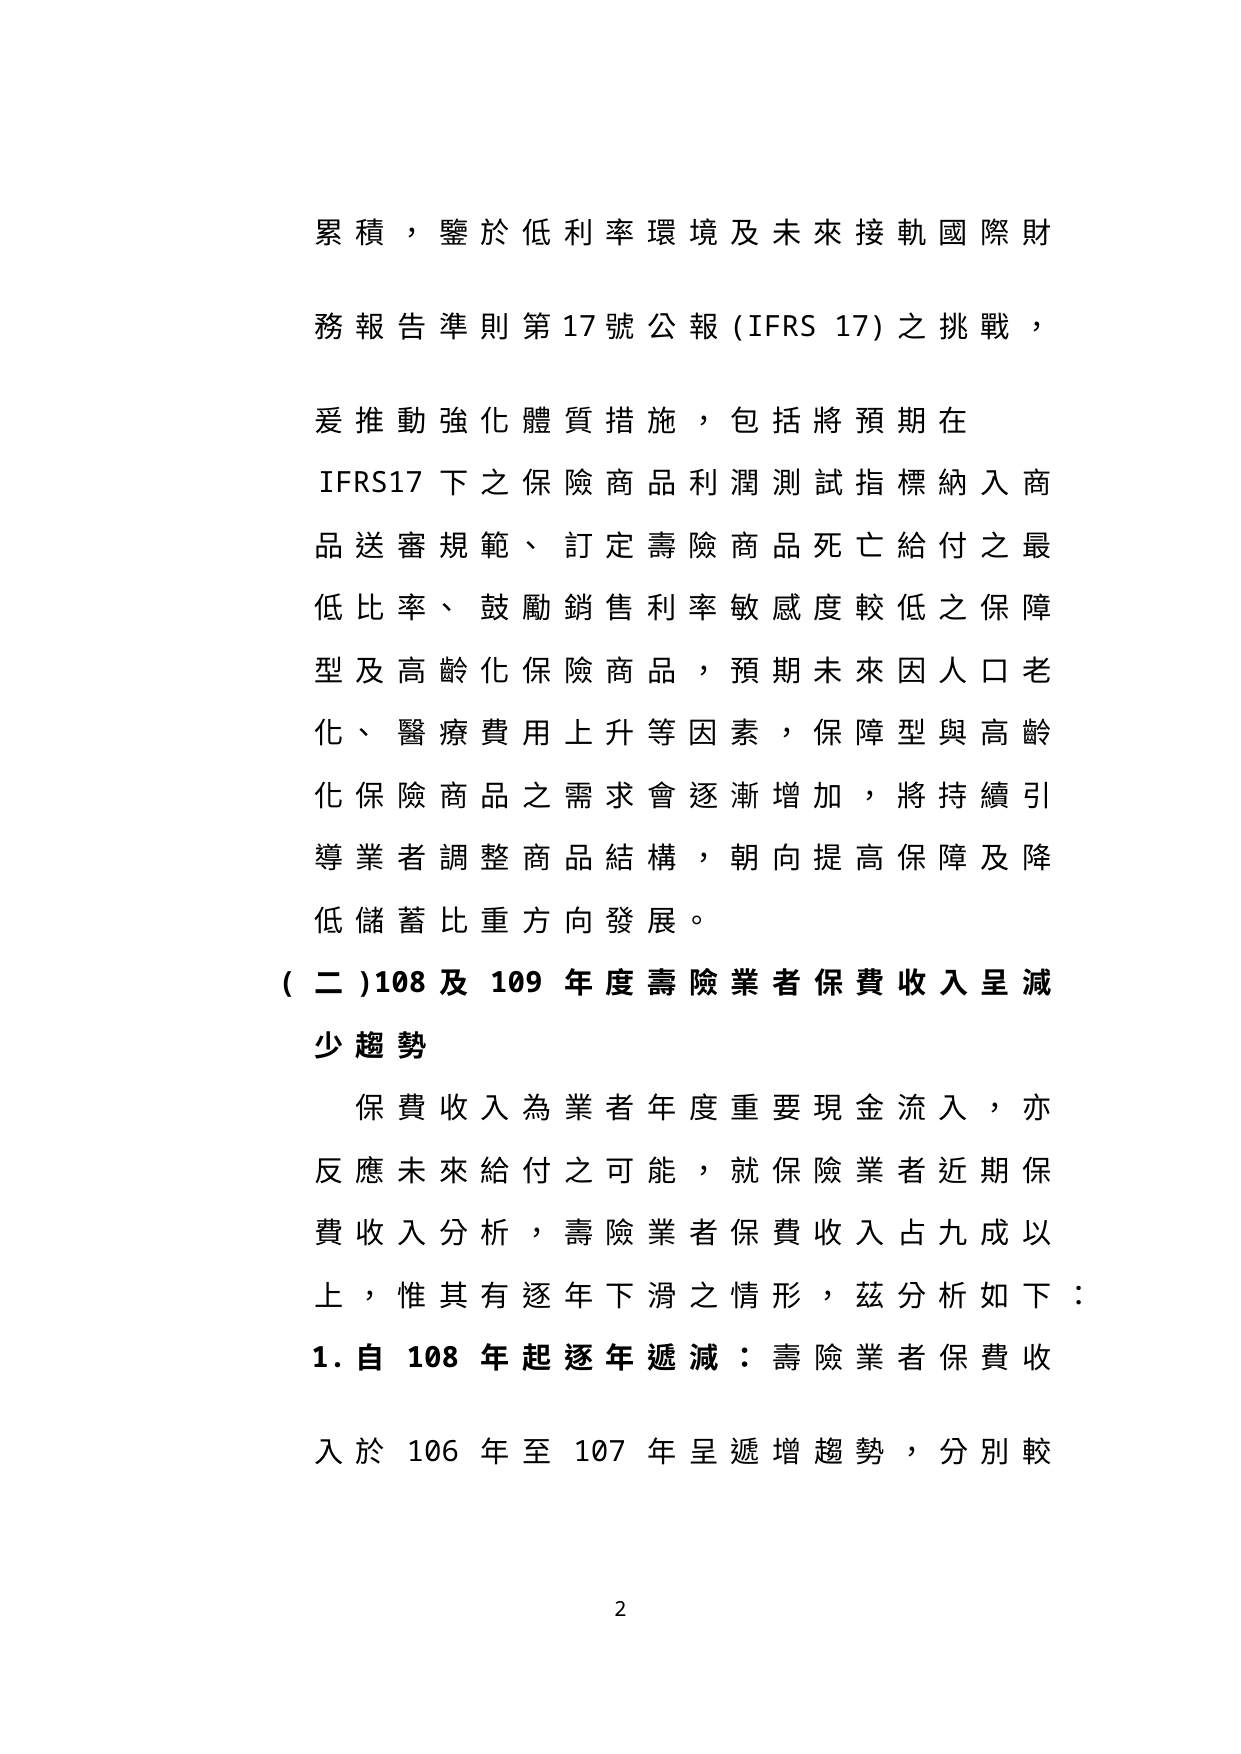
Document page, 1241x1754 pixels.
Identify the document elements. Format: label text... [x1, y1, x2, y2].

text 保費收入為業者年度重要現金流入，亦反應未來給付之可能，就保險業者近期保費收入分析，壽險業者保費收入占九成以上，惟其有逐年下滑之情形，茲分析如下： [271, 1064, 1058, 1314]
text (二)108及109年度壽險業者保費收入呈減少趨勢 [242, 939, 1058, 1064]
text 累積，鑒於低利率環境及未來接軌國際財務報告準則第17號公報(IFRS 17)之挑戰，爰推動強化體質措施，包括將預期在IFRS17下之保險商品利潤測試指標納入商品送審規範、訂定壽險商品死亡給付之最低比率、鼓勵銷售利率敏感度較低之保障型及高齡化保險商品，預期未來因人口老化、醫療費用上升等因素，保障型與高齡化保險商品之需求會逐漸增加，將持續引導業者調整商品結構，朝向提高保障及降低儲蓄比重方向發展。 [271, 189, 1058, 939]
text 1.自108年起逐年遞減：壽險業者保費收入於106年至107年呈遞增趨勢，分別較 [271, 1314, 1058, 1502]
